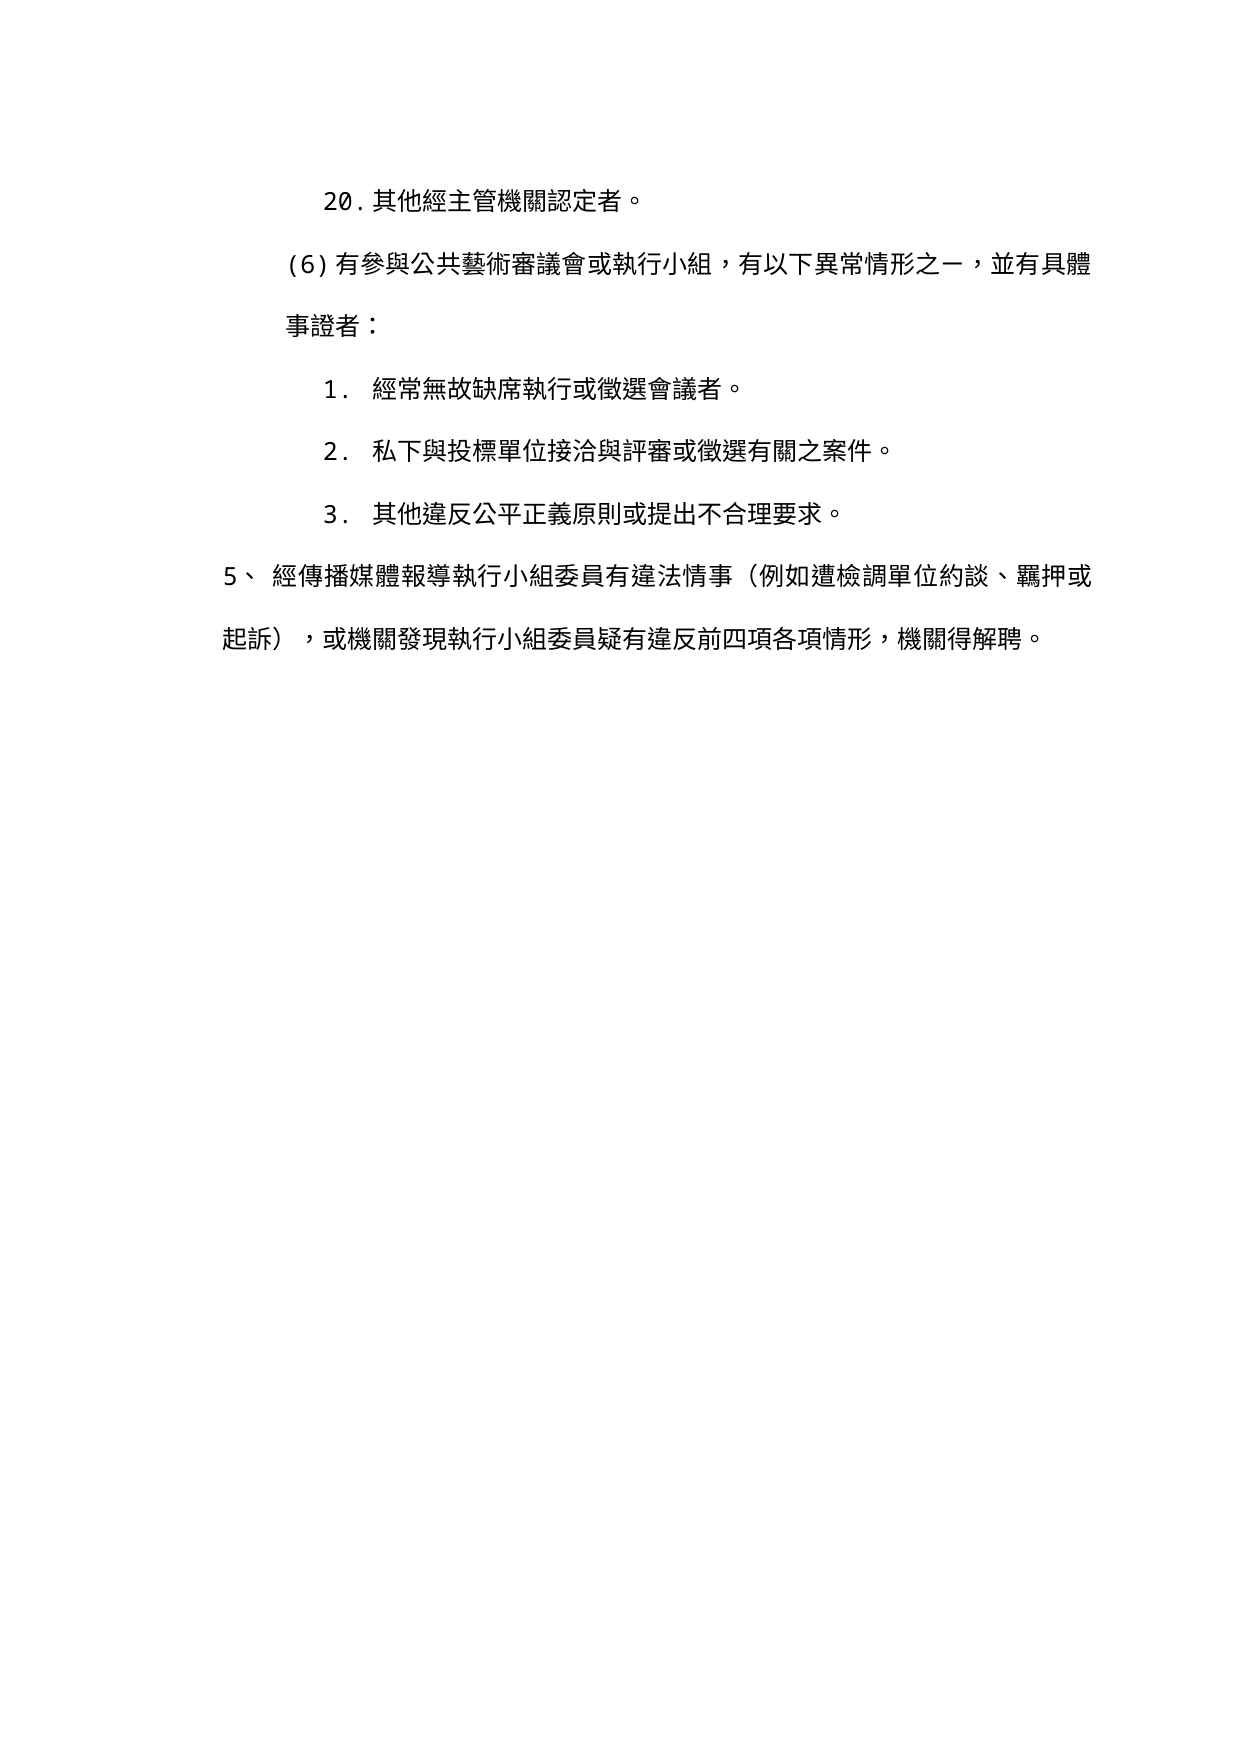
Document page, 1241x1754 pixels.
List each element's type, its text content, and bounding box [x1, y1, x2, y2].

list 其他經主管機關認定者。 [323, 158, 1092, 221]
list 其他違反公平正義原則或提出不合理要求。 [323, 471, 1092, 533]
list 有參與公共藝術審議會或執行小組，有以下異常情形之ㄧ，並有具體事證者： [285, 221, 1092, 346]
list 經常無故缺席執行或徵選會議者。 [323, 346, 1092, 408]
list 私下與投標單位接洽與評審或徵選有關之案件。 [323, 408, 1092, 471]
list 經傳播媒體報導執行小組委員有違法情事（例如遭檢調單位約談、羈押或起訴），或機關發現執行小組委員疑有違反前四項各項情形，機關得解聘。 [223, 533, 1092, 658]
